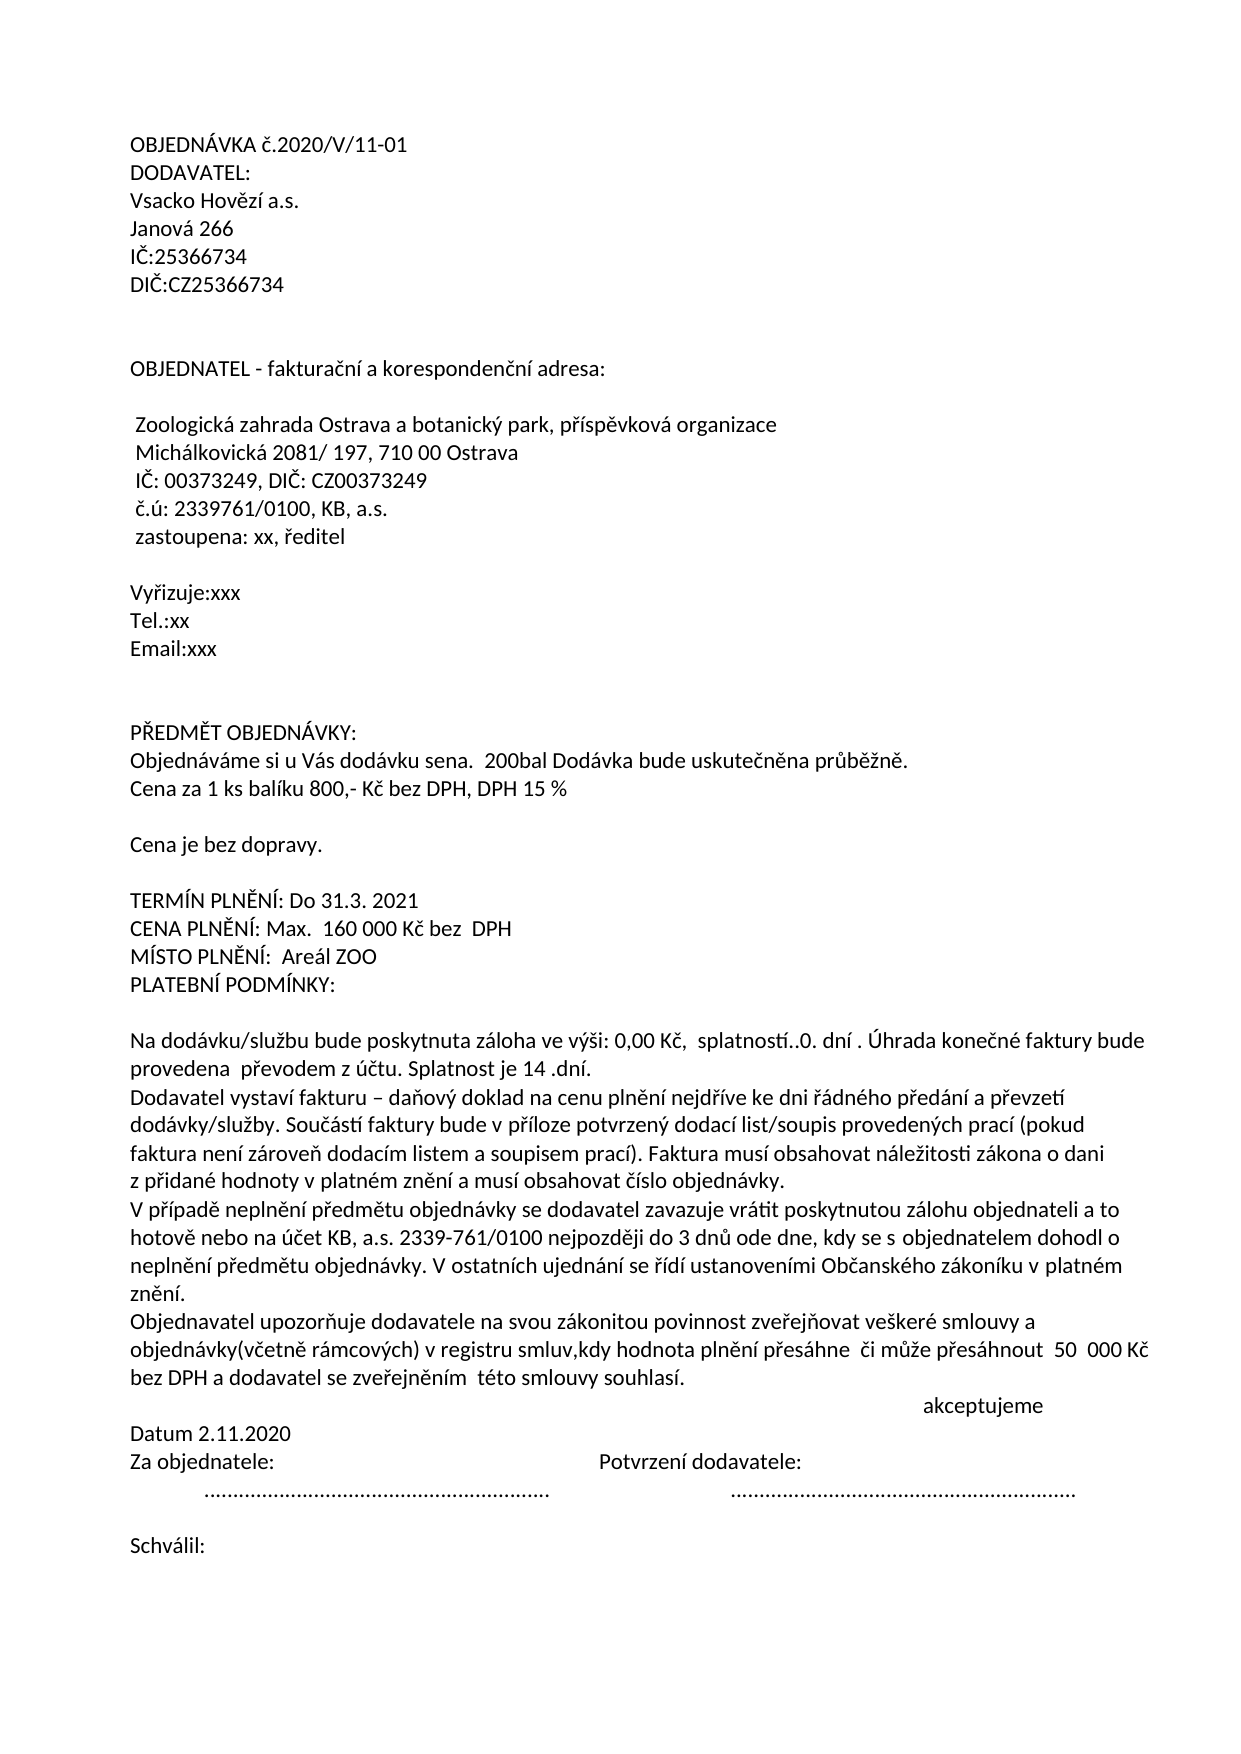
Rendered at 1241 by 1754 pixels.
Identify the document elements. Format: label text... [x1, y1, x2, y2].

text Objednavatel upozorňuje dodavatele na svou zákonitou povinnost zveřejňovat veškeré smlouvy a objednávky(včetně rámcových) v registru smluv,kdy hodnota plnění přesáhne či může přesáhnout 50 000 Kč bez DPH a dodavatel se zveřejněním této smlouvy souhlasí. [130, 1307, 1152, 1391]
text DIČ:CZ25366734 [130, 270, 1152, 298]
text Schválil: [130, 1531, 1152, 1559]
text Vsacko Hovězí a.s. [130, 186, 1152, 214]
text Tel.:xx [130, 606, 1152, 634]
text zastoupena: xx, ředitel [130, 522, 1152, 578]
text PLATEBNÍ PODMÍNKY: [130, 971, 1152, 998]
text Zoologická zahrada Ostrava a botanický park, příspěvková organizace [130, 410, 1152, 438]
text Vyřizuje:xxx [130, 578, 1152, 606]
text PŘEDMĚT OBJEDNÁVKY: [130, 690, 1152, 746]
text OBJEDNÁVKA č.2020/V/11-01 [130, 130, 1152, 158]
text č.ú: 2339761/0100, KB, a.s. [130, 494, 1152, 522]
text IČ: 00373249, DIČ: CZ00373249 [130, 466, 1152, 494]
text Za objednatele: Potvrzení dodavatele: [130, 1447, 1152, 1475]
text Janová 266 [130, 214, 1152, 242]
text Datum 2.11.2020 [130, 1419, 1152, 1447]
text akceptujeme [130, 1391, 1152, 1419]
text OBJEDNATEL - fakturační a korespondenční adresa: [130, 354, 1152, 382]
text DODAVATEL: [130, 158, 1152, 186]
text Email:xxx [130, 634, 1152, 662]
text Objednáváme si u Vás dodávku sena. 200bal Dodávka bude uskutečněna průběžně. Cena za 1 ks balíku 800,- Kč bez DPH, DPH 15 % Cena je bez dopravy. TERMÍN PLNĚNÍ: Do 31.3. 2021 CENA PLNĚNÍ: Max. 160 000 Kč bez DPH MÍSTO PLNĚNÍ: Areál ZOO [130, 746, 1152, 971]
text Michálkovická 2081/ 197, 710 00 Ostrava [130, 438, 1152, 466]
text IČ:25366734 [130, 242, 1152, 270]
text Dodavatel vystaví fakturu – daňový doklad na cenu plnění nejdříve ke dni řádného předání a převzetí dodávky/služby. Součástí faktury bude v příloze potvrzený dodací list/soupis provedených prací (pokud faktura není zároveň dodacím listem a soupisem prací). Faktura musí obsahovat náležitosti zákona o dani z přidané hodnoty v platném znění a musí obsahovat číslo objednávky. [130, 1083, 1152, 1195]
text V případě neplnění předmětu objednávky se dodavatel zavazuje vrátit poskytnutou zálohu objednateli a to hotově nebo na účet KB, a.s. 2339-761/0100 nejpozději do 3 dnů ode dne, kdy se s objednatelem dohodl o neplnění předmětu objednávky. V ostatních ujednání se řídí ustanoveními Občanského zákoníku v platném znění. [130, 1195, 1152, 1307]
text ............................................................ ............................................................ [130, 1475, 1152, 1503]
text Na dodávku/službu bude poskytnuta záloha ve výši: 0,00 Kč, splatností..0. dní . Úhrada konečné faktury bude provedena převodem z účtu. Splatnost je 14 .dní. [130, 1027, 1152, 1083]
